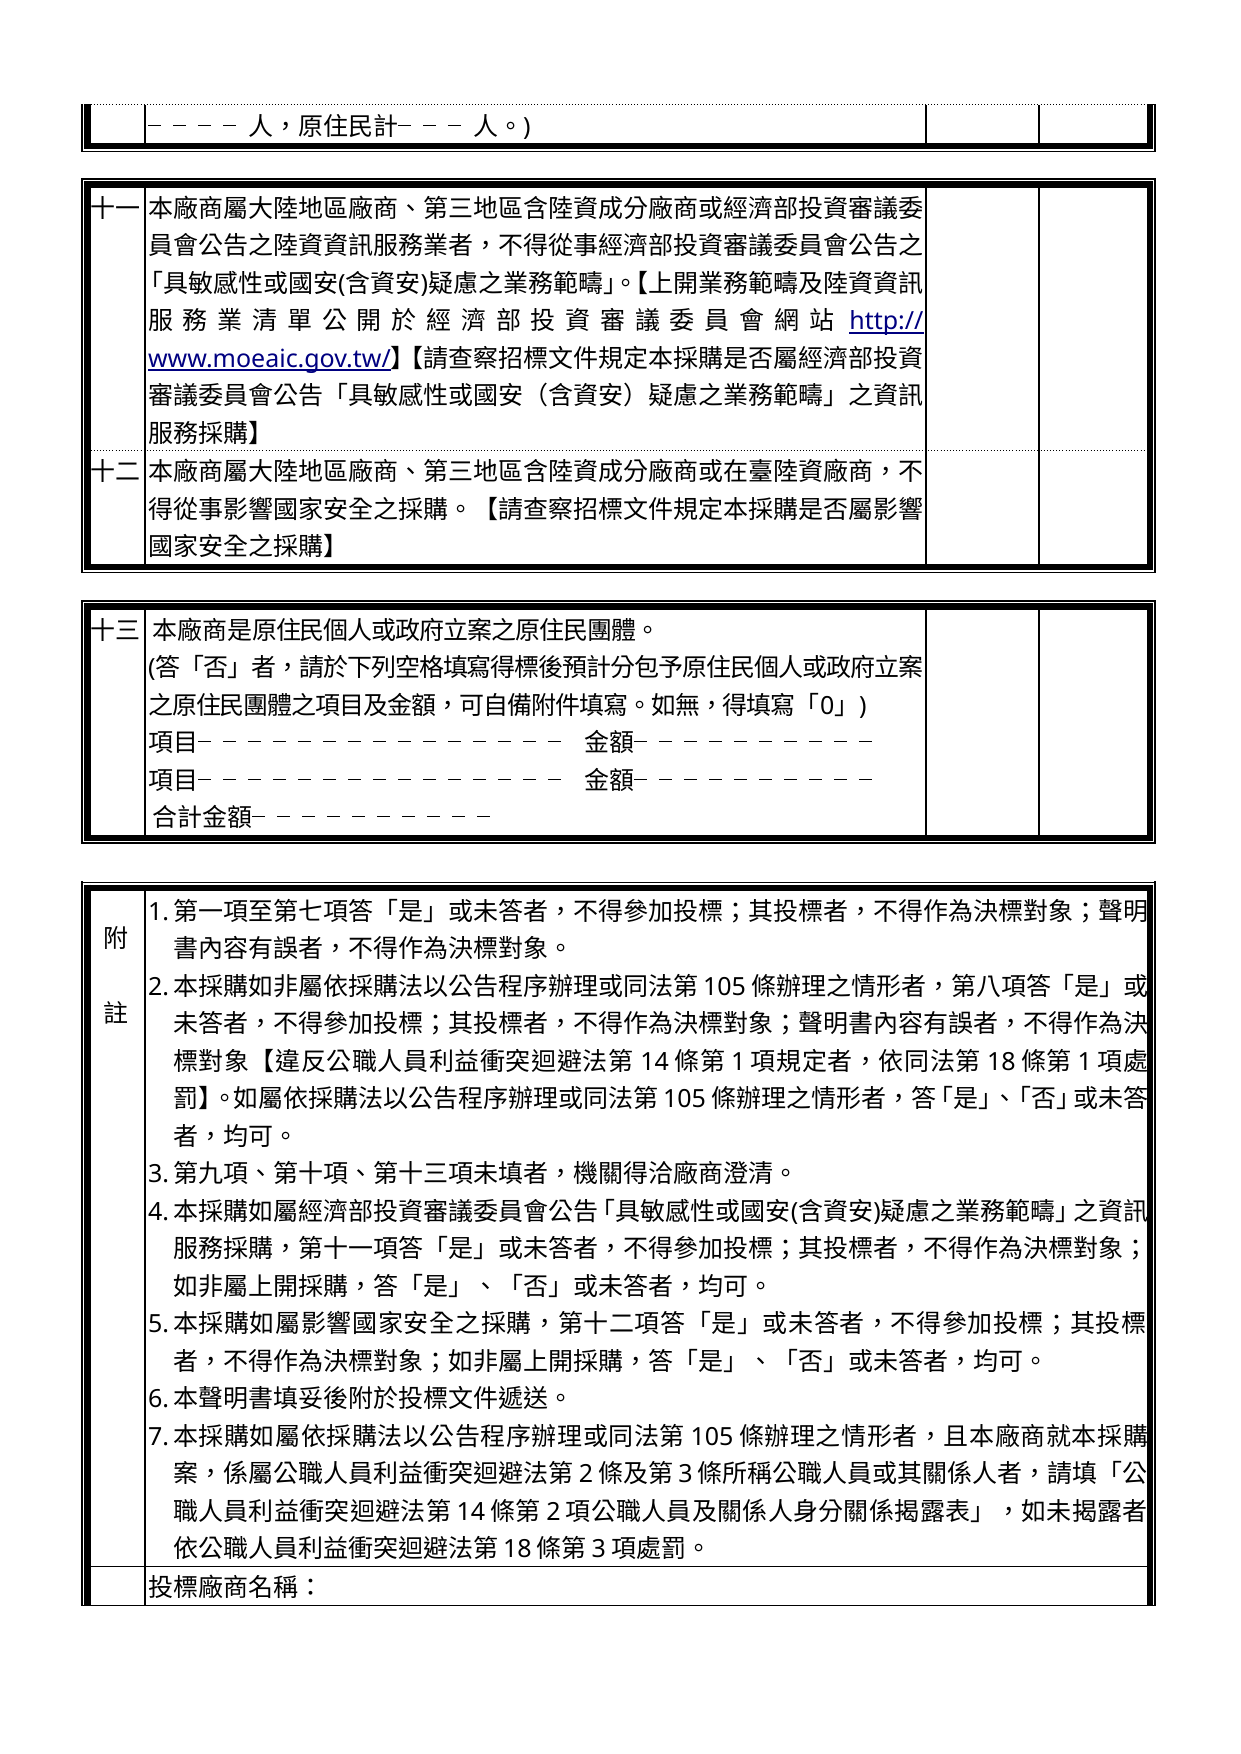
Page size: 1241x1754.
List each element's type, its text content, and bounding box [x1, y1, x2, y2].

table_header 本廠商是原住民個人或政府立案之原住民團體。 (答「否」者，請於下列空格填寫得標後預計分包予原住民個人或政府立案之原住民團體之項目及金額，可自備附件填寫。如無，得填寫「0」) 項目╴╴╴╴╴╴╴╴╴╴╴╴╴╴╴ 金額╴╴╴╴╴╴╴╴╴╴ 項目╴╴╴╴╴╴╴╴╴╴╴╴╴╴╴ 金額╴╴╴╴╴╴╴╴╴╴ 合計金額╴╴╴╴╴╴╴╴╴╴ [146, 610, 925, 834]
table_cell [1040, 450, 1147, 564]
table_header 附 註 [91, 891, 144, 1566]
table_cell [91, 104, 144, 143]
table_cell 投標廠商名稱： [146, 1567, 1147, 1605]
table_header [1040, 610, 1147, 834]
table_cell 十二 [91, 450, 144, 564]
table_cell [91, 1567, 144, 1605]
table_cell 本廠商屬大陸地區廠商、第三地區含陸資成分廠商或在臺陸資廠商，不得從事影響國家安全之採購。【請查察招標文件規定本採購是否屬影響國家安全之採購】 [146, 450, 925, 564]
table_cell [927, 450, 1038, 564]
table_cell [926, 104, 1039, 143]
table_cell ╴╴╴╴人，原住民計╴╴╴人。) [145, 104, 925, 143]
table_header 第一項至第七項答「是」或未答者，不得參加投標；其投標者，不得作為決標對象；聲明書內容有誤者，不得作為決標對象。 本採購如非屬依採購法以公告程序辦理或同法第105條辦理之情形者，第八項答「是」或未答者，不得參加投標；其投標者，不得作為決標對象；聲明書內容有誤者，不得作為決標對象【違反公職人員利益衝突迴避法第14條第1項規定者，依同法第18條第1項處罰】。如屬依採購法以公告程序辦理或同法第105條辦理之情形者，答「是」、「否」或未答者，均可。 第九項、第十項、第十三項未填者，機關得洽廠商澄清。 本採購如屬經濟部投資審議委員會公告「具敏感性或國安(含資安)疑慮之業務範疇」之資訊服務採購，第十一項答「是」或未答者，不得參加投標；其投標者，不得作為決標對象；如非屬上開採購，答「是」、「否」或未答者，均可。 本採購如屬影響國家安全之採購，第十二項答「是」或未答者，不得參加投標；其投標者，不得作為決標對象；如非屬上開採購，答「是」、「否」或未答者，均可。 本聲明書填妥後附於投標文件遞送。 本採購如屬依採購法以公告程序辦理或同法第105條辦理之情形者，且本廠商就本採購案，係屬公職人員利益衝突迴避法第2條及第3條所稱公職人員或其關係人者，請填「公職人員利益衝突迴避法第14條第2項公職人員及關係人身分關係揭露表」，如未揭露者依公職人員利益衝突迴避法第18條第3項處罰。 [146, 891, 1147, 1566]
table_header [927, 610, 1038, 834]
table_header [927, 188, 1038, 450]
table_cell [1039, 104, 1147, 143]
table_header 本廠商屬大陸地區廠商、第三地區含陸資成分廠商或經濟部投資審議委員會公告之陸資資訊服務業者，不得從事經濟部投資審議委員會公告之「具敏感性或國安(含資安)疑慮之業務範疇」。【上開業務範疇及陸資資訊服務業清單公開於經濟部投資審議委員會網站http://www.moeaic.gov.tw/】【請查察招標文件規定本採購是否屬經濟部投資審議委員會公告「具敏感性或國安（含資安）疑慮之業務範疇」之資訊服務採購】 [146, 188, 925, 450]
table_header [1040, 188, 1147, 450]
table_header 十三 [91, 610, 144, 834]
table_header 十一 [91, 188, 144, 450]
